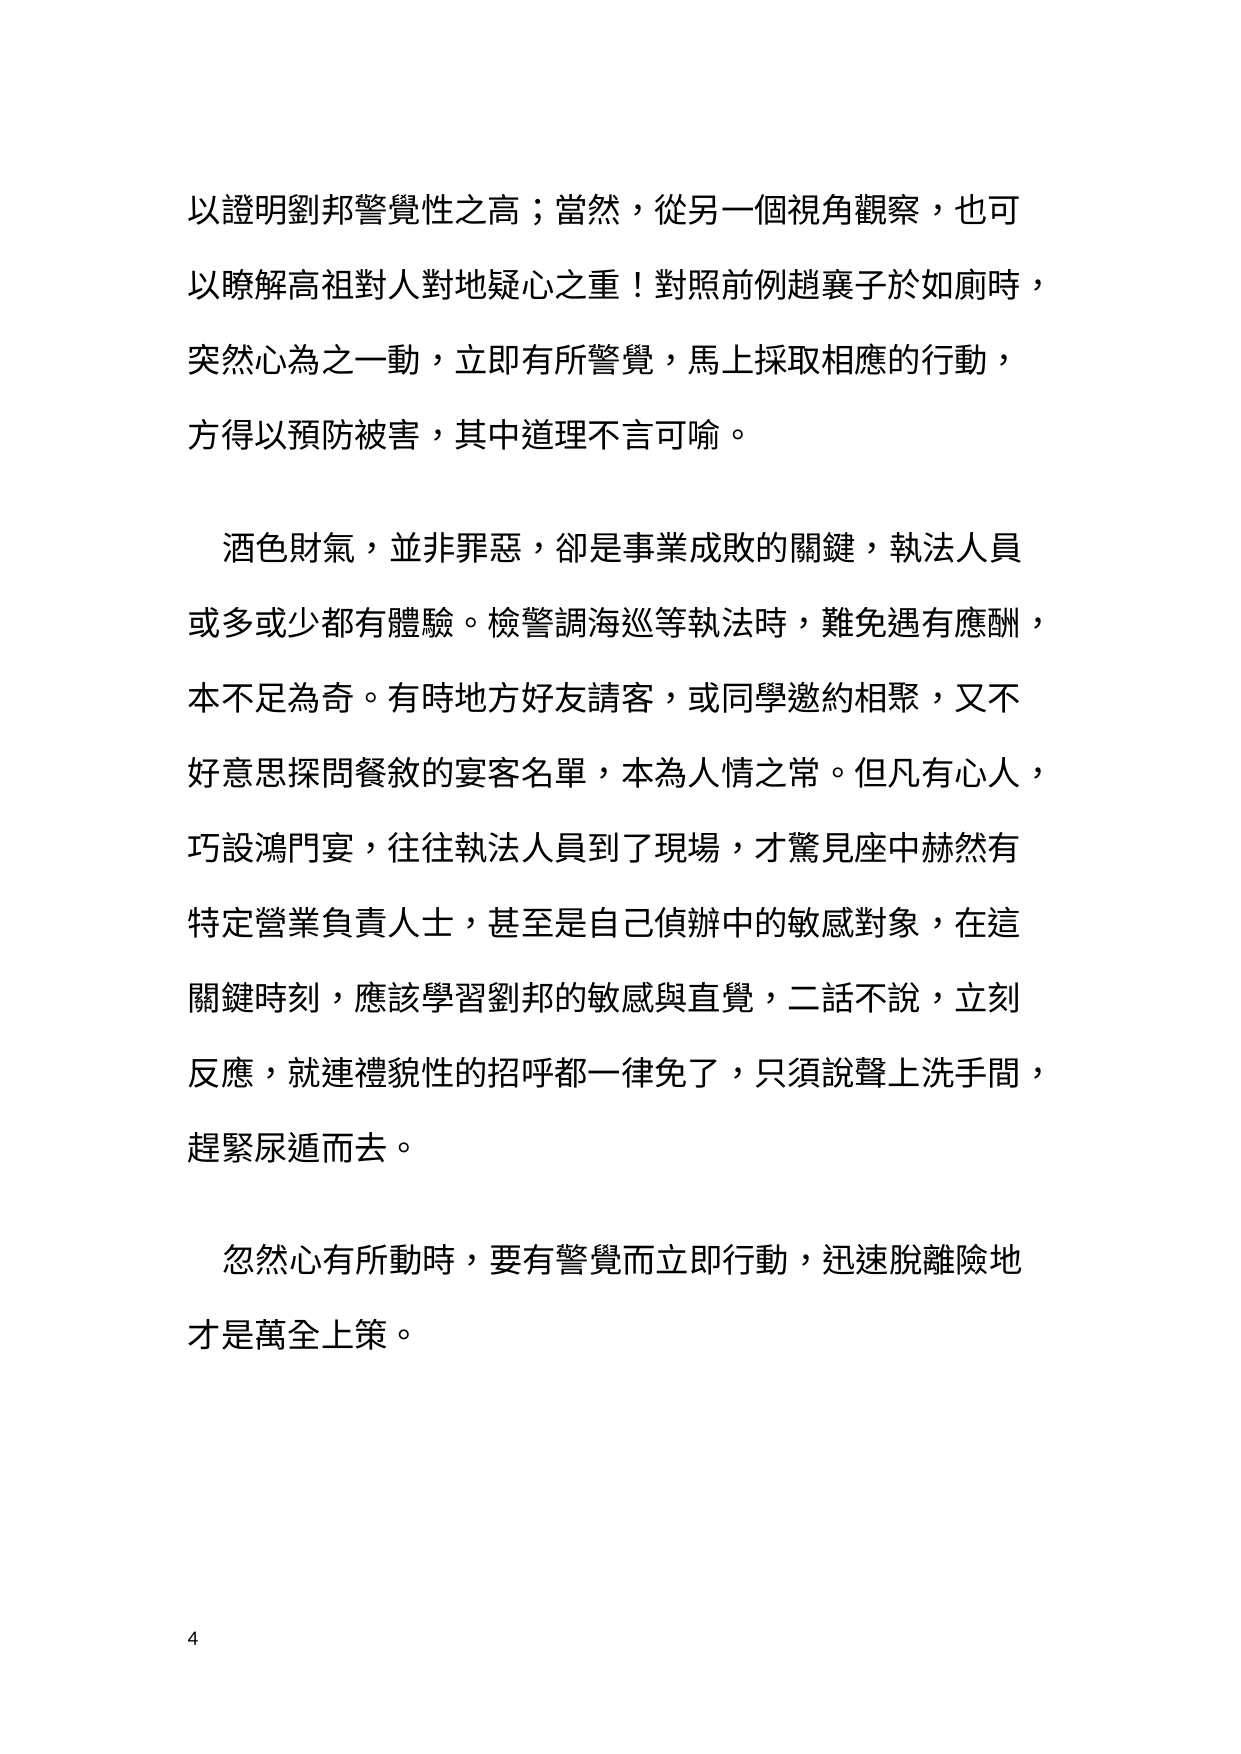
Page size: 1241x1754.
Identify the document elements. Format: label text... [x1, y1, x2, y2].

text 酒色財氣，並非罪惡，卻是事業成敗的關鍵，執法人員或多或少都有體驗。檢警調海巡等執法時，難免遇有應酬，本不足為奇。有時地方好友請客，或同學邀約相聚，又不好意思探問餐敘的宴客名單，本為人情之常。但凡有心人，巧設鴻門宴，往往執法人員到了現場，才驚見座中赫然有特定營業負責人士，甚至是自己偵辦中的敏感對象，在這關鍵時刻，應該學習劉邦的敏感與直覺，二話不說，立刻反應，就連禮貌性的招呼都一律免了，只須說聲上洗手間，趕緊尿遁而去。 [187, 502, 1053, 1177]
text 忽然心有所動時，要有警覺而立即行動，迅速脫離險地才是萬全上策。 [187, 1214, 1053, 1364]
text 以證明劉邦警覺性之高；當然，從另一個視角觀察，也可以瞭解高祖對人對地疑心之重！對照前例趙襄子於如廁時，突然心為之一動，立即有所警覺，馬上採取相應的行動，方得以預防被害，其中道理不言可喻。 [187, 164, 1053, 464]
